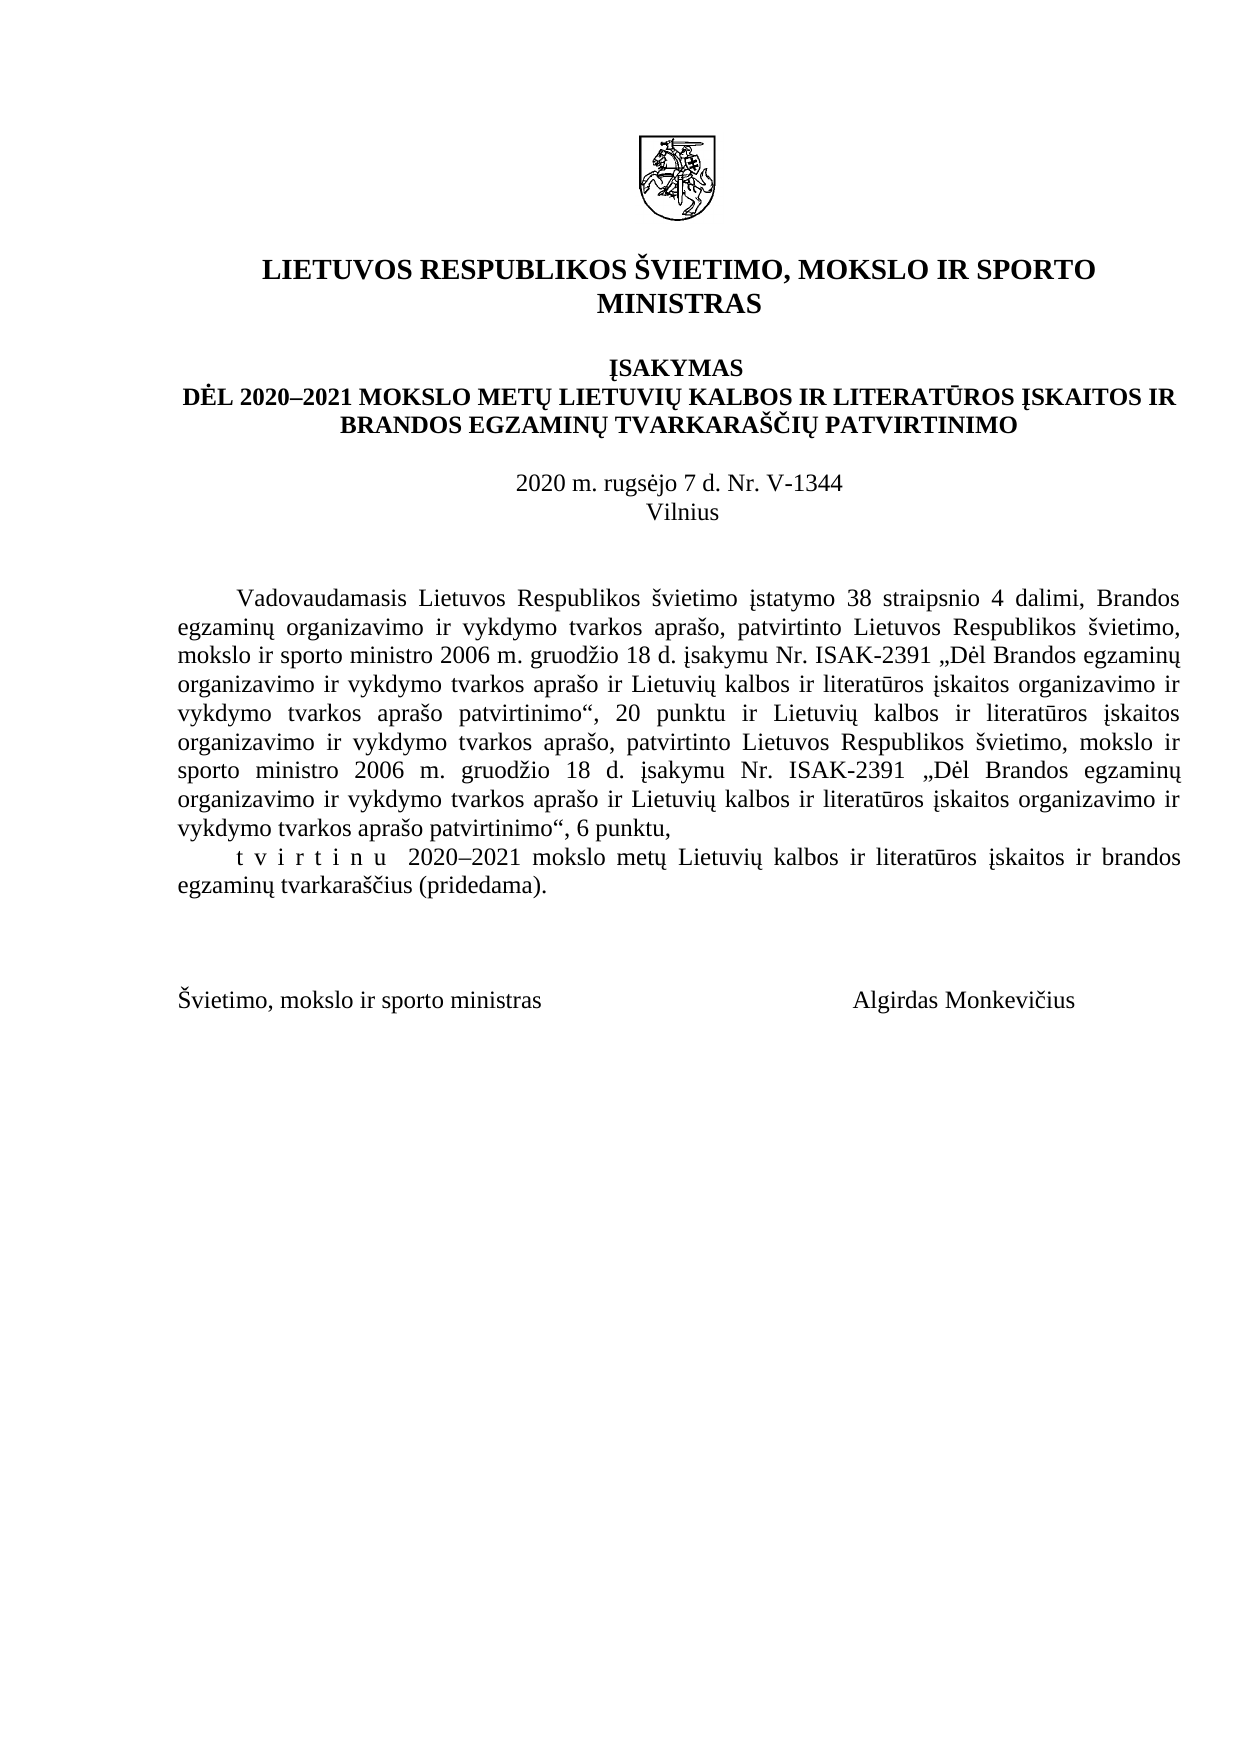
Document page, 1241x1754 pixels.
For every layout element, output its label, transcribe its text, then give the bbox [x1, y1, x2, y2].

text DĖL 2020–2021 MOKSLO METŲ LIETUVIŲ KALBOS IR LITERATŪROS ĮSKAITOS IR BRANDOS EGZAMINŲ TVARKARAŠČIŲ PATVIRTINIMO [177, 382, 1181, 439]
text ĮSAKYMAS [177, 353, 1181, 382]
text 2020 m. rugsėjo 7 d. Nr. V-1344 [177, 468, 1181, 497]
text LIETUVOS RESPUBLIKOS ŠVIETIMO, MOKSLO IR SPORTO MINISTRAS [177, 252, 1181, 319]
text Vilnius [177, 497, 1181, 525]
text Švietimo, mokslo ir sporto ministras Algirdas Monkevičius [177, 985, 1181, 1014]
text t v i r t i n u 2020–2021 mokslo metų Lietuvių kalbos ir literatūros įskaitos ir brandos egzaminų tvarkaraščius (pridedama). [177, 842, 1181, 899]
text Vadovaudamasis Lietuvos Respublikos švietimo įstatymo 38 straipsnio 4 dalimi, Brandos egzaminų organizavimo ir vykdymo tvarkos aprašo, patvirtinto Lietuvos Respublikos švietimo, mokslo ir sporto ministro 2006 m. gruodžio 18 d. įsakymu Nr. ISAK-2391 „Dėl Brandos egzaminų organizavimo ir vykdymo tvarkos aprašo ir Lietuvių kalbos ir literatūros įskaitos organizavimo ir vykdymo tvarkos aprašo patvirtinimo“, 20 punktu ir Lietuvių kalbos ir literatūros įskaitos organizavimo ir vykdymo tvarkos aprašo, patvirtinto Lietuvos Respublikos švietimo, mokslo ir sporto ministro 2006 m. gruodžio 18 d. įsakymu Nr. ISAK-2391 „Dėl Brandos egzaminų organizavimo ir vykdymo tvarkos aprašo ir Lietuvių kalbos ir literatūros įskaitos organizavimo ir vykdymo tvarkos aprašo patvirtinimo“, 6 punktu, [177, 583, 1181, 842]
